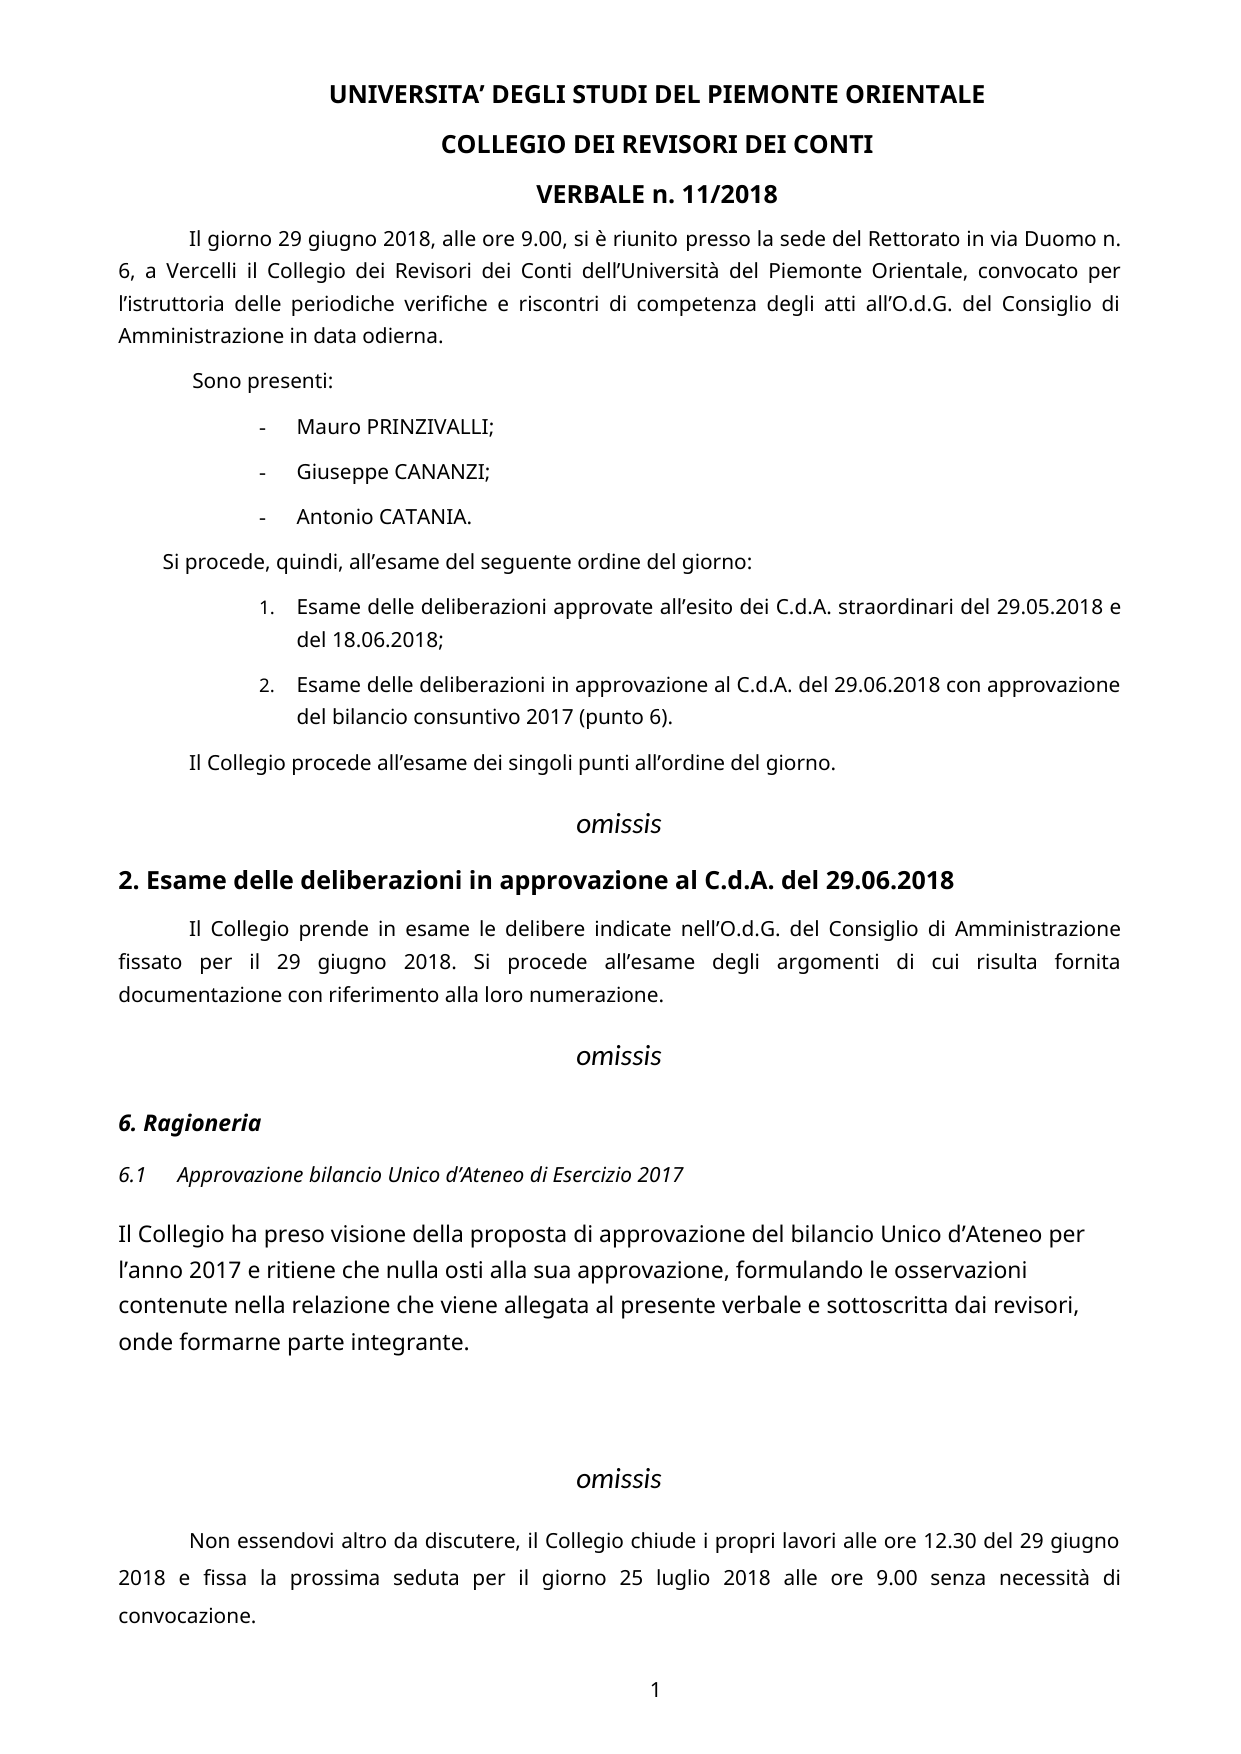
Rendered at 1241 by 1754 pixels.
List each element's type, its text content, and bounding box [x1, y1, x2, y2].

text Il giorno 29 giugno 2018, alle ore 9.00, si è riunito presso la sede del Rettorato in via Duomo n. 6, a Vercelli il Collegio dei Revisori dei Conti dell’Università del Piemonte Orientale, convocato per l’istruttoria delle periodiche verifiche e riscontri di competenza degli atti all’O.d.G. del Consiglio di Amministrazione in data odierna. [118, 224, 1122, 350]
list Esame delle deliberazioni approvate all’esito dei C.d.A. straordinari del 29.05.2018 e del 18.06.2018; [259, 592, 1122, 653]
list Esame delle deliberazioni in approvazione al C.d.A. del 29.06.2018 con approvazione del bilancio consuntivo 2017 (punto 6). [259, 670, 1122, 731]
text COLLEGIO DEI REVISORI DEI CONTI [118, 124, 1122, 161]
text Sono presenti: [118, 367, 1122, 395]
text Non essendovi altro da discutere, il Collegio chiude i propri lavori alle ore 12.30 del 29 giugno 2018 e fissa la prossima seduta per il giorno 25 luglio 2018 alle ore 9.00 senza necessità di convocazione. [118, 1518, 1122, 1631]
text Il Collegio prende in esame le delibere indicate nell’O.d.G. del Consiglio di Amministrazione fissato per il 29 giugno 2018. Si procede all’esame degli argomenti di cui risulta fornita documentazione con riferimento alla loro numerazione. [118, 914, 1122, 1008]
text omissis [118, 1037, 1122, 1073]
list Mauro PRINZIVALLI; [259, 412, 1122, 440]
text UNIVERSITA’ DEGLI STUDI DEL PIEMONTE ORIENTALE [118, 74, 1122, 111]
text Il Collegio procede all’esame dei singoli punti all’ordine del giorno. [118, 748, 1122, 776]
text omissis [118, 1461, 1122, 1496]
list Giuseppe CANANZI; [259, 457, 1122, 485]
text 2. Esame delle deliberazioni in approvazione al C.d.A. del 29.06.2018 [118, 863, 1122, 897]
list Antonio CATANIA. [259, 502, 1122, 530]
text Il Collegio ha preso visione della proposta di approvazione del bilancio Unico d’Ateneo per l’anno 2017 e ritiene che nulla osti alla sua approvazione, formulando le osservazioni contenute nella relazione che viene allegata al presente verbale e sottoscritta dai revisori, onde formarne parte integrante. [118, 1218, 1122, 1357]
text 6.1 Approvazione bilancio Unico d’Ateneo di Esercizio 2017 [118, 1160, 1122, 1188]
text omissis [118, 805, 1122, 841]
text VERBALE n. 11/2018 [118, 174, 1122, 211]
text 6. Ragioneria [118, 1107, 1122, 1139]
text Si procede, quindi, all’esame del seguente ordine del giorno: [118, 547, 1122, 576]
